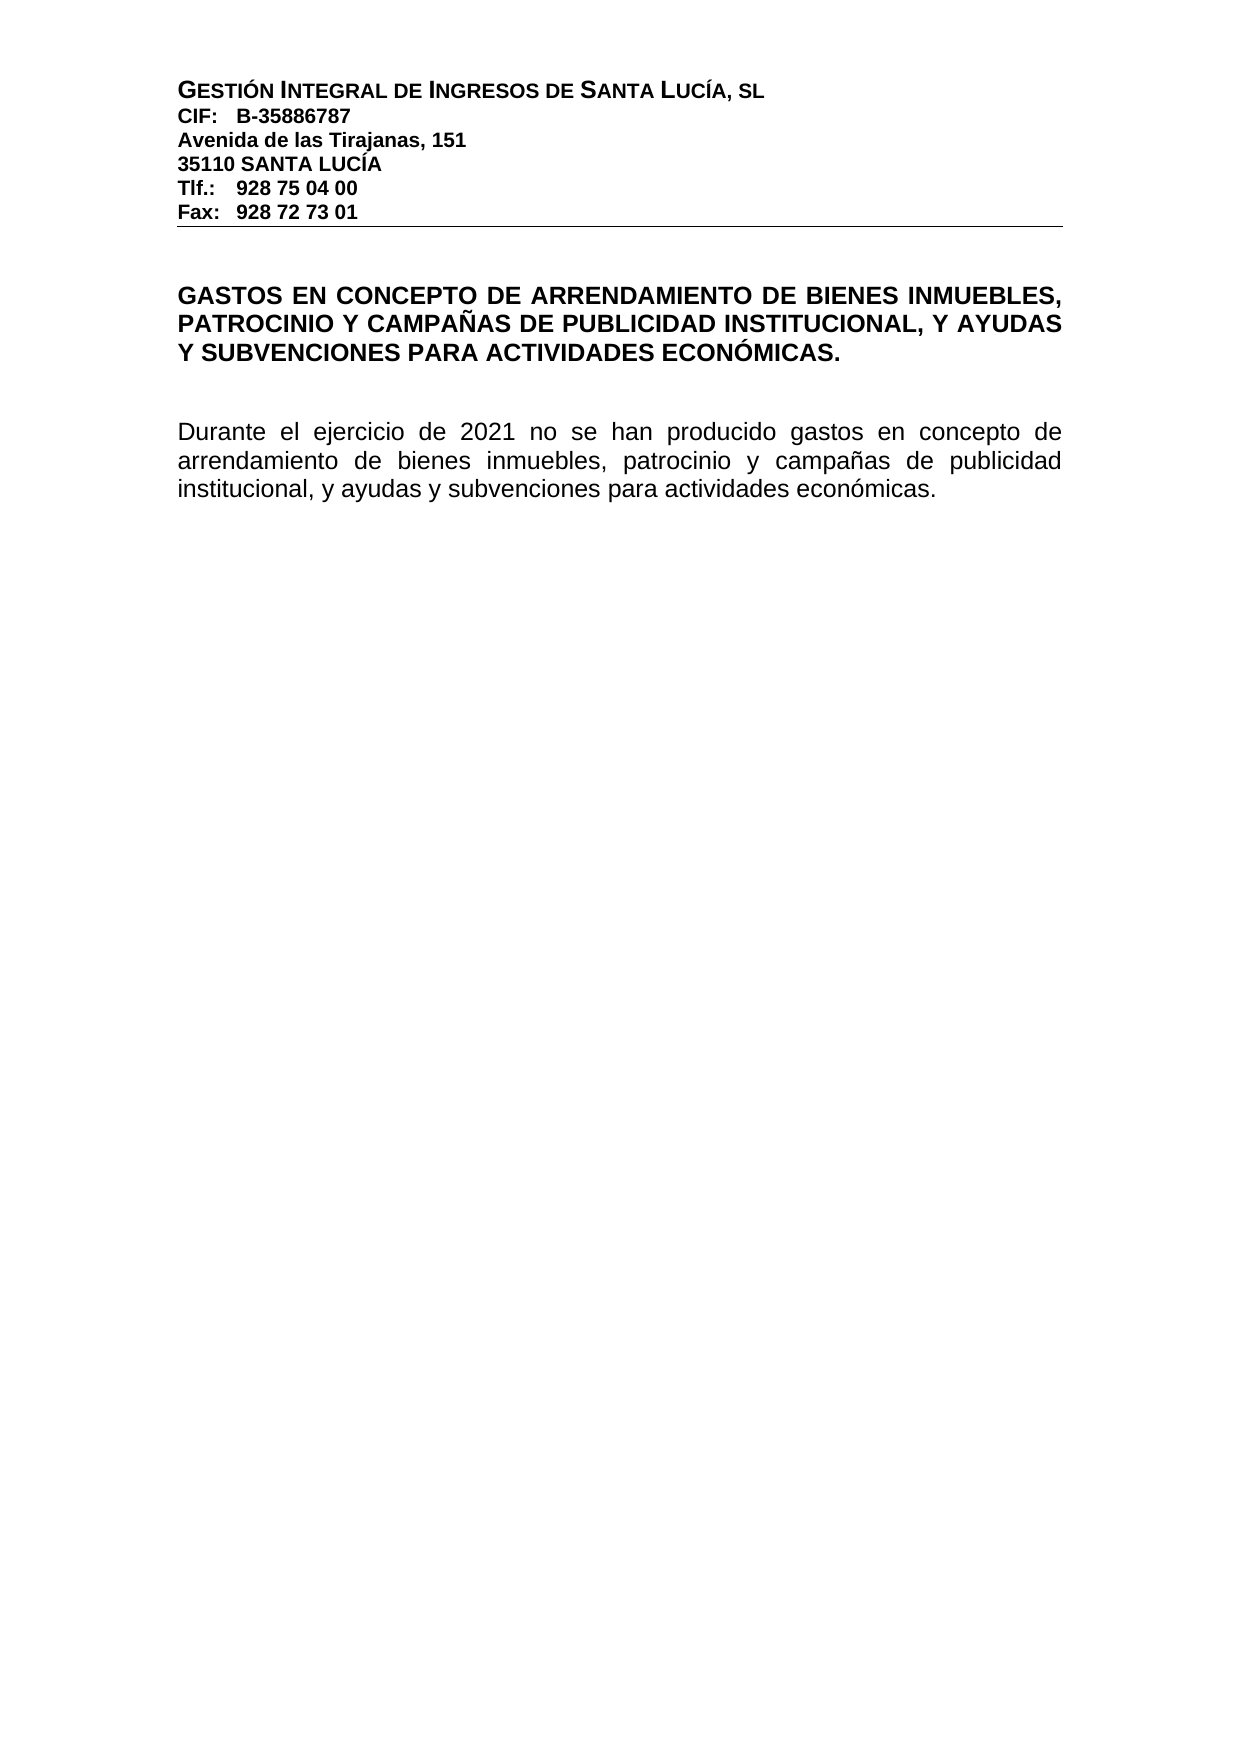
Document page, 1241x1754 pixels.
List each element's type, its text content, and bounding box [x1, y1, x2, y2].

text Durante el ejercicio de 2021 no se han producido gastos en concepto de arrendamiento de bienes inmuebles, patrocinio y campañas de publicidad institucional, y ayudas y subvenciones para actividades económicas. [177, 417, 1063, 503]
text GASTOS EN CONCEPTO DE ARRENDAMIENTO DE BIENES INMUEBLES, PATROCINIO Y CAMPAÑAS DE PUBLICIDAD INSTITUCIONAL, Y AYUDAS Y SUBVENCIONES PARA ACTIVIDADES ECONÓMICAS. [177, 281, 1063, 367]
